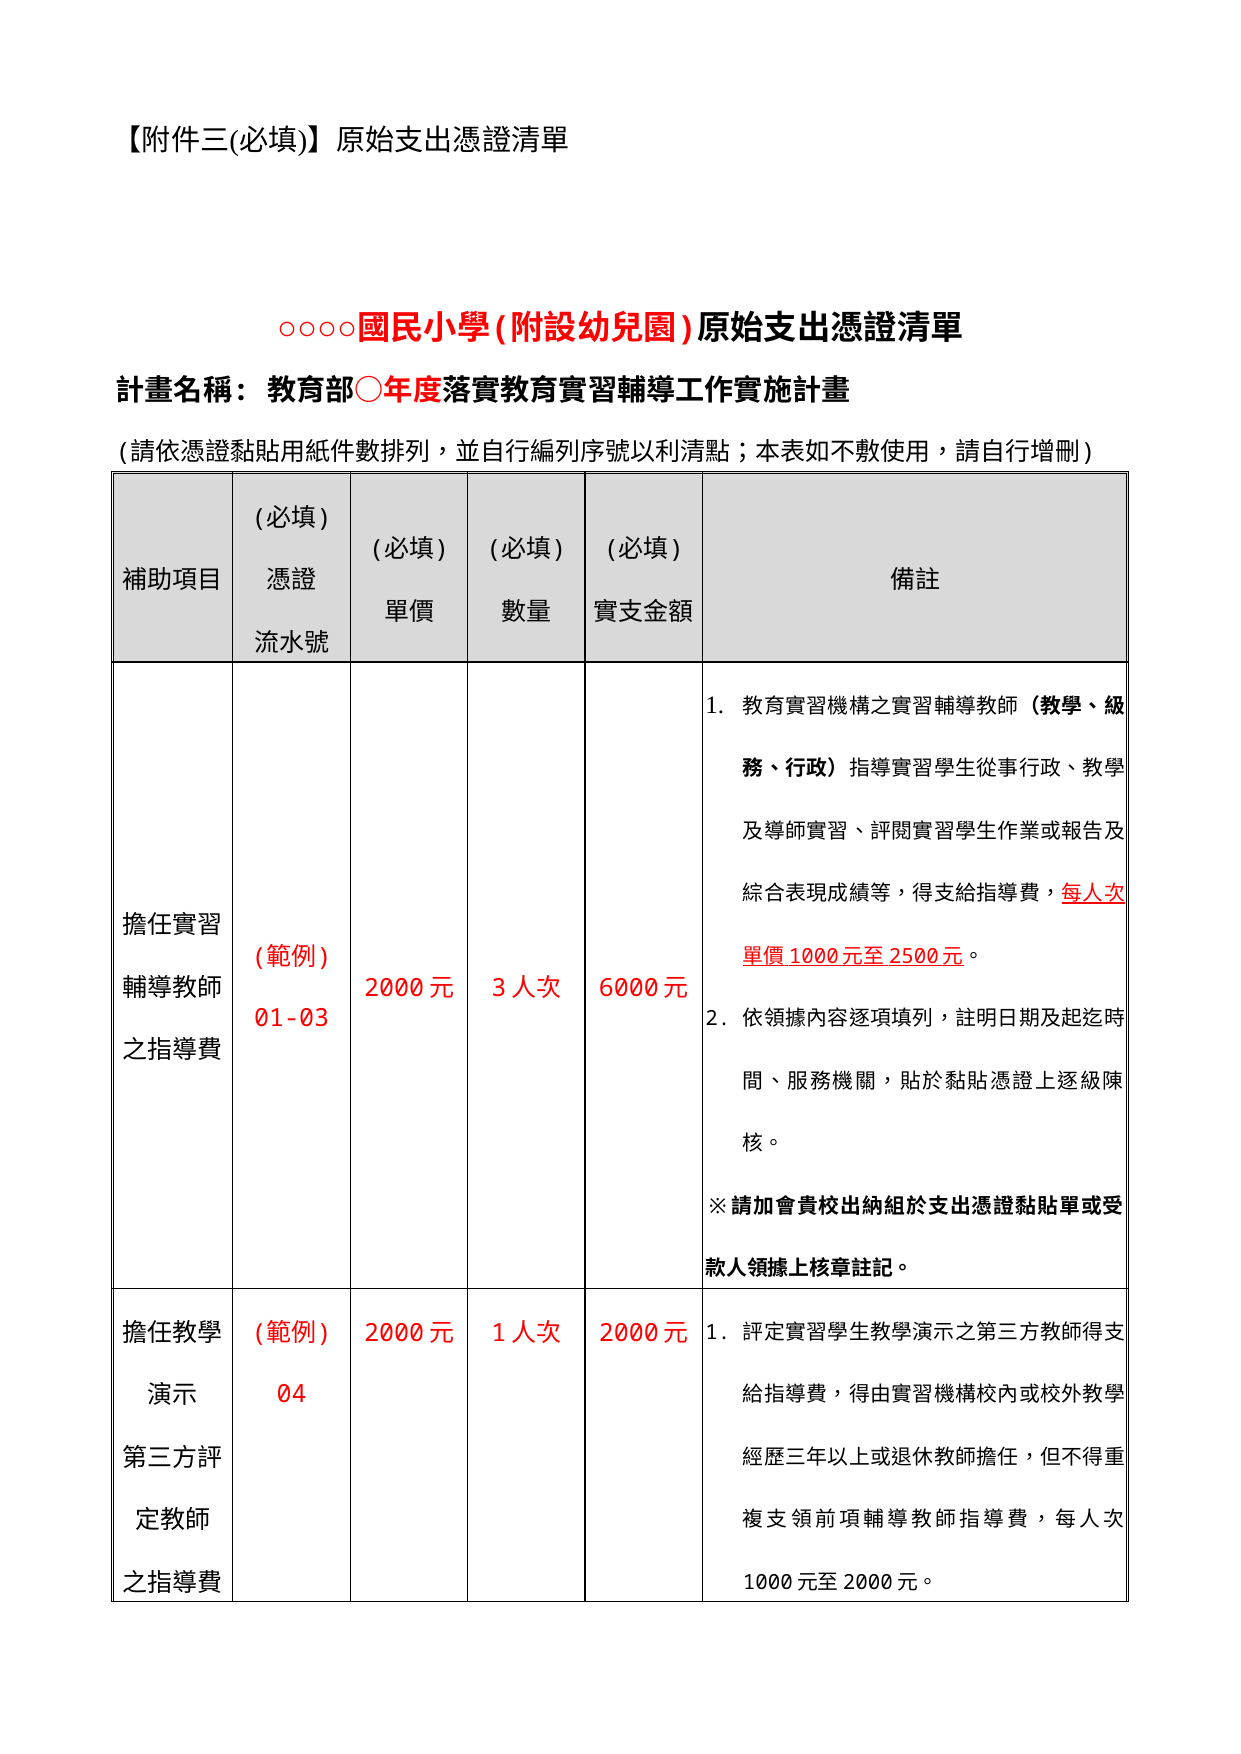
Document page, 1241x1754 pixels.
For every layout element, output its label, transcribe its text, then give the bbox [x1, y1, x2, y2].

table_cell 擔任實習輔導教師 之指導費 [114, 663, 232, 1287]
table_cell 2000元 [351, 1289, 467, 1601]
table_cell (範例) 01-03 [233, 663, 350, 1287]
table_cell 3人次 [468, 663, 584, 1287]
table_cell 2000元 [586, 1289, 702, 1601]
table_cell 備註 [703, 474, 1126, 661]
table_cell 評定實習學生教學演示之第三方教師得支給指導費，得由實習機構校內或校外教學經歷三年以上或退休教師擔任，但不得重複支領前項輔導教師指導費，每人次1000元至2000元。 依領據內容逐項填列，註明日期及起迄時間、服務機關，貼於黏貼憑證上逐級陳核。 本校教育實習指導教授不得支領。 ※請加會貴校出納組於支出憑證黏貼單或受款人領據上核章註記。 [703, 1289, 1126, 1601]
table_cell 6000元 [586, 663, 702, 1287]
table_cell 教育實習機構之實習輔導教師（教學、級務、行政）指導實習學生從事行政、教學及導師實習、評閱實習學生作業或報告及綜合表現成績等，得支給指導費，每人次單價1000元至2500元。 依領據內容逐項填列，註明日期及起迄時間、服務機關，貼於黏貼憑證上逐級陳核。 ※請加會貴校出納組於支出憑證黏貼單或受款人領據上核章註記。 [703, 663, 1126, 1287]
table_cell 1人次 [468, 1289, 584, 1601]
table_cell (必填) 單價 [351, 474, 467, 661]
table_cell 擔任教學演示 第三方評定教師 之指導費 [114, 1289, 232, 1601]
table_cell (必填) 憑證 流水號 [233, 474, 350, 661]
table_cell (必填) 實支金額 [586, 474, 702, 661]
table_cell 補助項目 [114, 474, 232, 661]
text 【附件三(必填)】原始支出憑證清單 [112, 96, 1128, 158]
table_cell (範例) 04 [233, 1289, 350, 1601]
table_header ○○○○國民小學(附設幼兒園)原始支出憑證清單 計畫名稱: 教育部○年度落實教育實習輔導工作實施計畫 (請依憑證黏貼用紙件數排列，並自行編列序號以利清點；本表如不敷使用，請自行增刪) [113, 221, 1128, 471]
table_cell (必填) 數量 [468, 474, 584, 661]
table_cell 2000元 [351, 663, 467, 1287]
